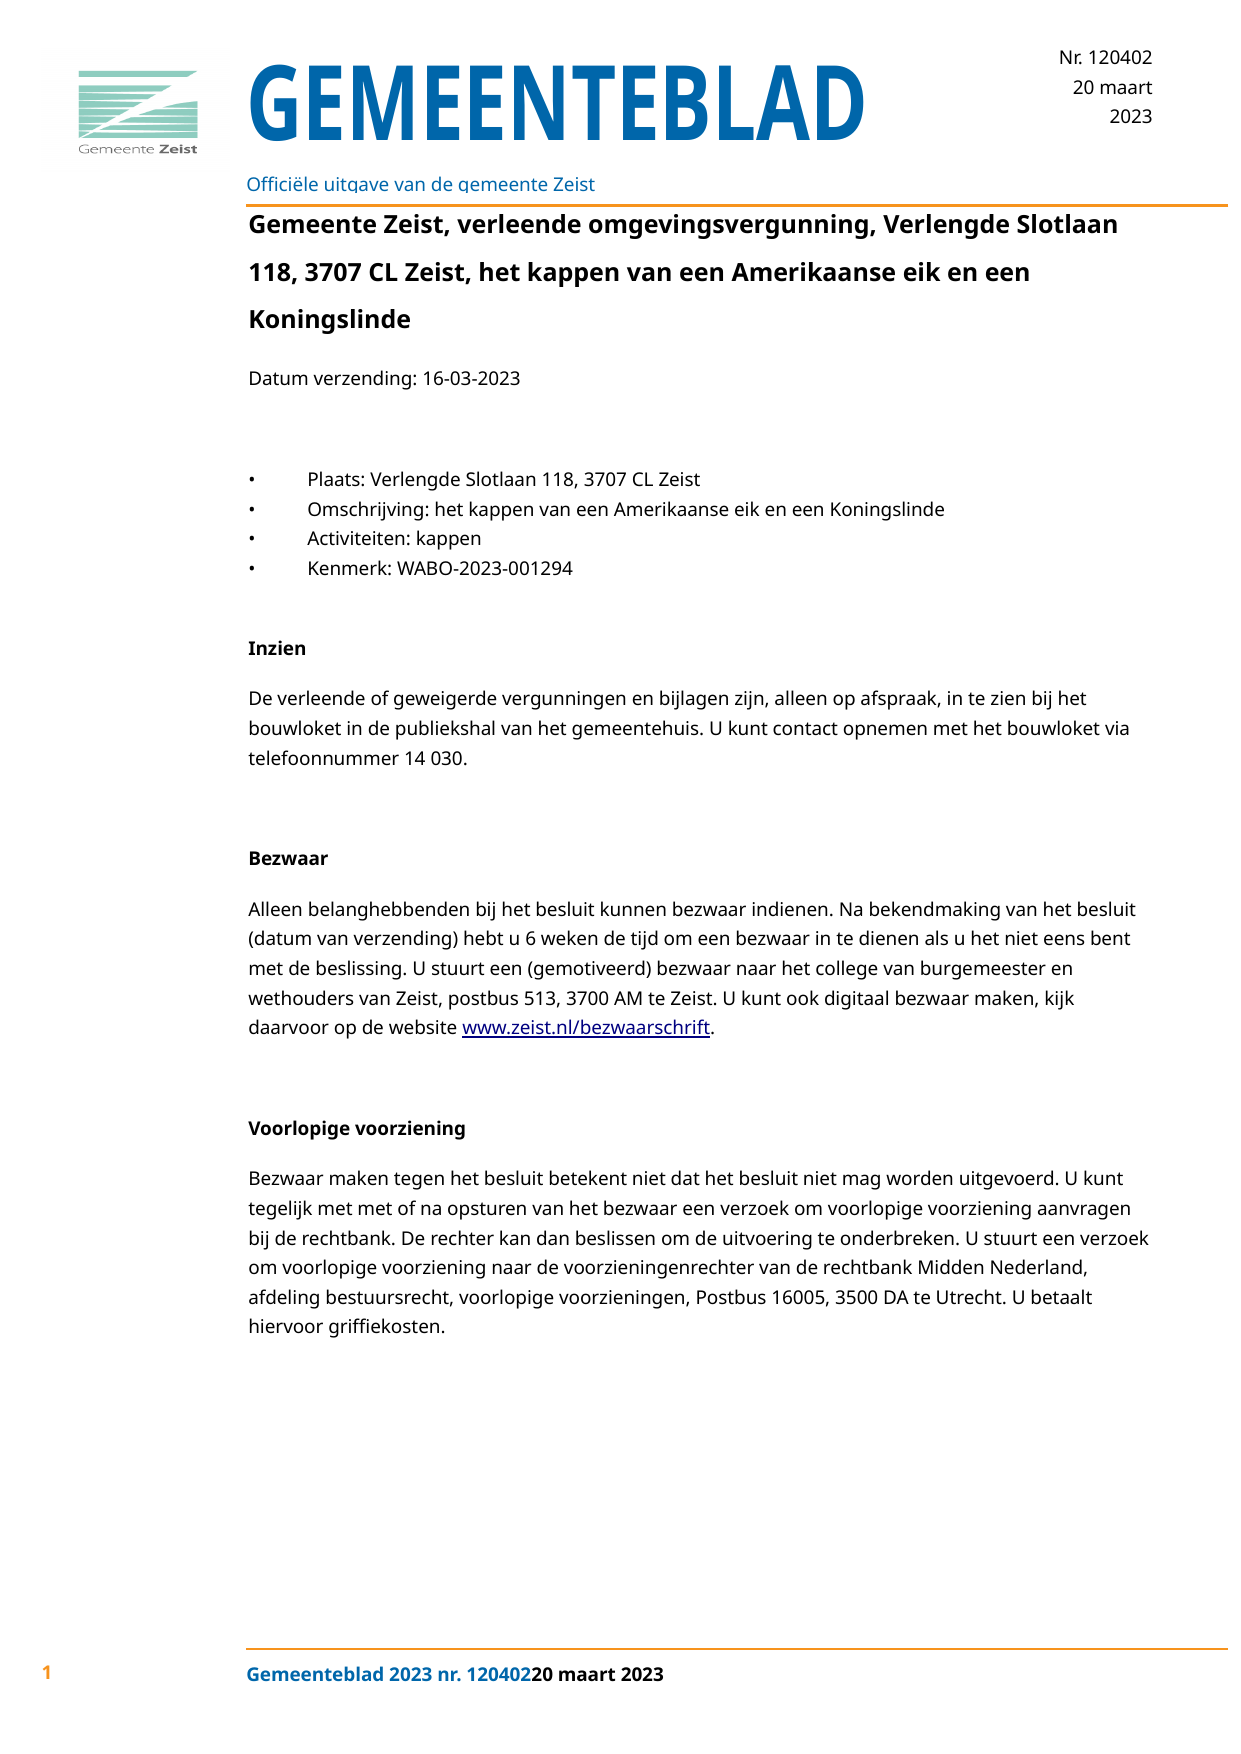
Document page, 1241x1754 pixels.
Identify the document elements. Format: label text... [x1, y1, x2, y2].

text Bezwaar maken tegen het besluit betekent niet dat het besluit niet mag worden uitgevoerd. U kunt tegelijk met met of na opsturen van het bezwaar een verzoek om voorlopige voorziening aanvragen bij de rechtbank. De rechter kan dan beslissen om de uitvoering te onderbreken. U stuurt een verzoek om voorlopige voorziening naar de voorzieningenrechter van de rechtbank Midden Nederland, afdeling bestuursrecht, voorlopige voorzieningen, Postbus 16005, 3500 DA te Utrecht. U betaalt hiervoor griffiekosten. [248, 1166, 1152, 1339]
text Inzien [248, 635, 1152, 661]
text Datum verzending: 16-03-2023 [248, 366, 1152, 391]
list Plaats: Verlengde Slotlaan 118, 3707 CL Zeist [248, 466, 1152, 492]
text Bezwaar [248, 846, 1152, 871]
text Gemeente Zeist, verleende omgevingsvergunning, Verlengde Slotlaan 118, 3707 CL Zeist, het kappen van een Amerikaanse eik en een Koningslinde [248, 207, 1152, 336]
list Omschrijving: het kappen van een Amerikaanse eik en een Koningslinde [248, 496, 1152, 522]
list Activiteiten: kappen [248, 526, 1152, 551]
picture [41, 47, 231, 172]
list Kenmerk: WABO-2023-001294 [248, 555, 1152, 581]
text Voorlopige voorziening [248, 1115, 1152, 1141]
text De verleende of geweigerde vergunningen en bijlagen zijn, alleen op afspraak, in te zien bij het bouwloket in de publiekshal van het gemeentehuis. U kunt contact opnemen met het bouwloket via telefoonnummer 14 030. [248, 686, 1152, 770]
text Alleen belanghebbenden bij het besluit kunnen bezwaar indienen. Na bekendmaking van het besluit (datum van verzending) hebt u 6 weken de tijd om een bezwaar in te dienen als u het niet eens bent met de beslissing. U stuurt een (gemotiveerd) bezwaar naar het college van burgemeester en wethouders van Zeist, postbus 513, 3700 AM te Zeist. U kunt ook digitaal bezwaar maken, kijk daarvoor op de website www.zeist.nl/bezwaarschrift. [248, 896, 1152, 1040]
